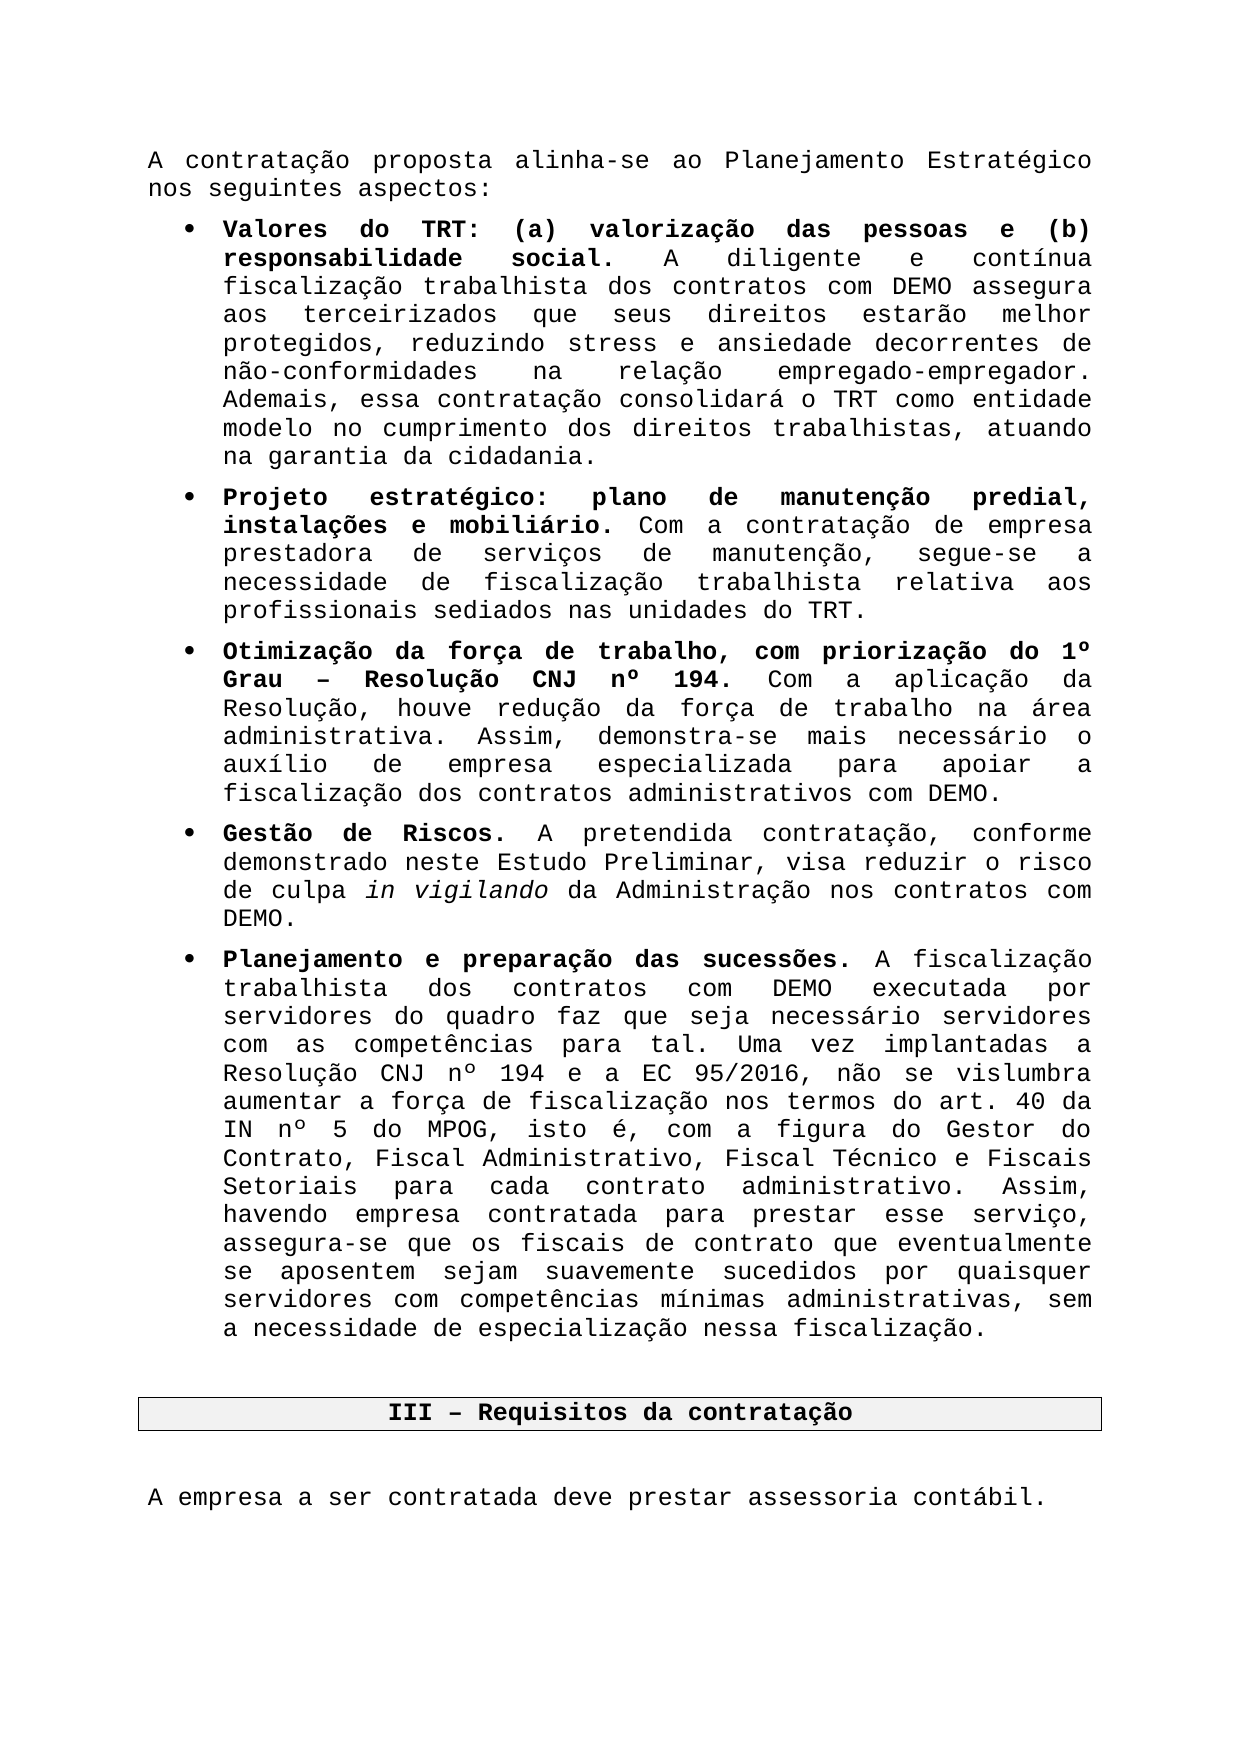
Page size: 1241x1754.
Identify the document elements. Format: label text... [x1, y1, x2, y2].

list Otimização da força de trabalho, com priorização do 1º Grau – Resolução CNJ nº 194. Com a aplicação da Resolução, houve redução da força de trabalho na área administrativa. Assim, demonstra-se mais necessário o auxílio de empresa especializada para apoiar a fiscalização dos contratos administrativos com DEMO. [185, 638, 1092, 808]
text III – Requisitos da contratação [139, 1398, 1101, 1430]
text A contratação proposta alinha-se ao Planejamento Estratégico nos seguintes aspectos: [148, 148, 1092, 204]
list Valores do TRT: (a) valorização das pessoas e (b) responsabilidade social. A diligente e contínua fiscalização trabalhista dos contratos com DEMO assegura aos terceirizados que seus direitos estarão melhor protegidos, reduzindo stress e ansiedade decorrentes de não-conformidades na relação empregado-empregador. Ademais, essa contratação consolidará o TRT como entidade modelo no cumprimento dos direitos trabalhistas, atuando na garantia da cidadania. [185, 217, 1092, 472]
list Planejamento e preparação das sucessões. A fiscalização trabalhista dos contratos com DEMO executada por servidores do quadro faz que seja necessário servidores com as competências para tal. Uma vez implantadas a Resolução CNJ nº 194 e a EC 95/2016, não se vislumbra aumentar a força de fiscalização nos termos do art. 40 da IN nº 5 do MPOG, isto é, com a figura do Gestor do Contrato, Fiscal Administrativo, Fiscal Técnico e Fiscais Setoriais para cada contrato administrativo. Assim, havendo empresa contratada para prestar esse serviço, assegura-se que os fiscais de contrato que eventualmente se aposentem sejam suavemente sucedidos por quaisquer servidores com competências mínimas administrativas, sem a necessidade de especialização nessa fiscalização. [185, 947, 1092, 1343]
text A empresa a ser contratada deve prestar assessoria contábil. [148, 1485, 1092, 1513]
list Gestão de Riscos. A pretendida contratação, conforme demonstrado neste Estudo Preliminar, visa reduzir o risco de culpa in vigilando da Administração nos contratos com DEMO. [185, 821, 1092, 934]
list Projeto estratégico: plano de manutenção predial, instalações e mobiliário. Com a contratação de empresa prestadora de serviços de manutenção, segue-se a necessidade de fiscalização trabalhista relativa aos profissionais sediados nas unidades do TRT. [185, 484, 1092, 626]
